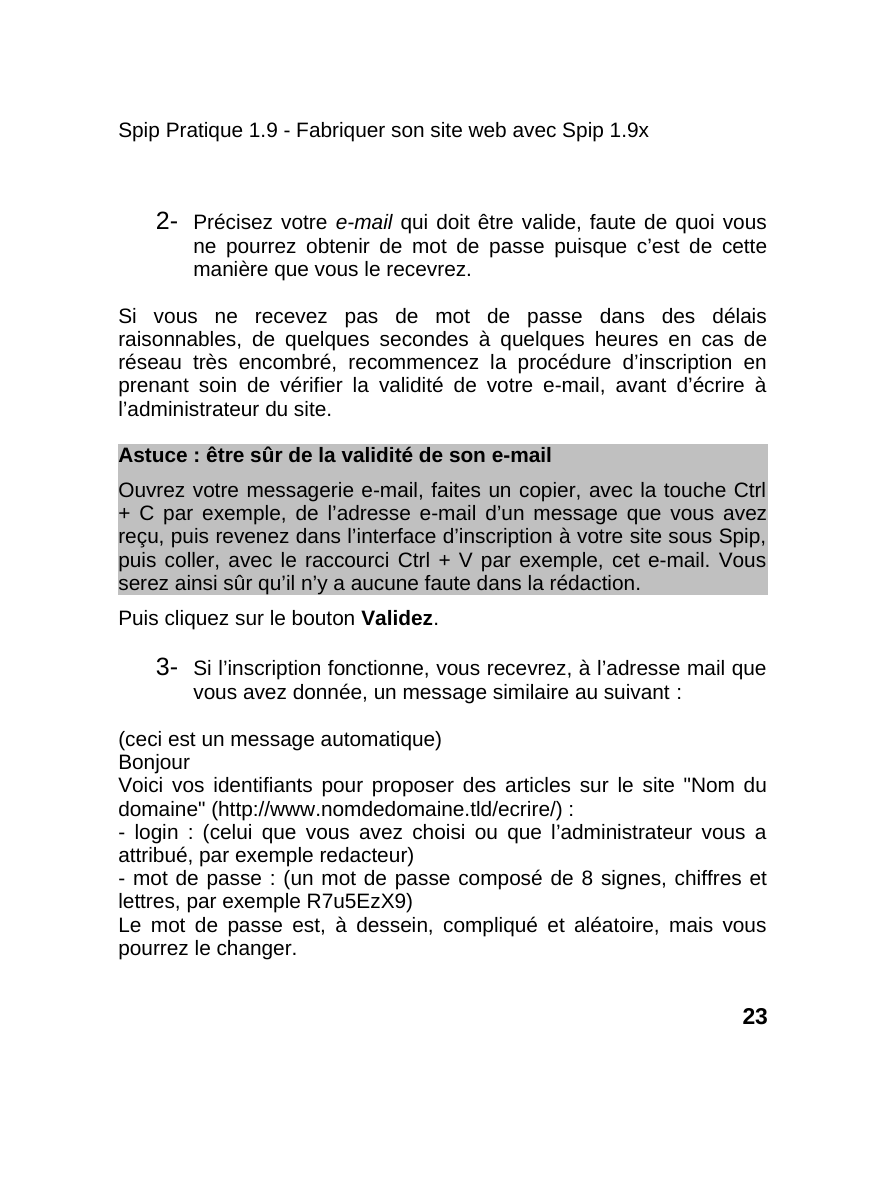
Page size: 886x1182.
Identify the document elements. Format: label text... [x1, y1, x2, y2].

text (ceci est un message automatique) [118, 727, 768, 751]
text Astuce : être sûr de la validité de son e-mail [118, 444, 768, 467]
text - mot de passe : (un mot de passe composé de 8 signes, chiffres et lettres, par exemple R7u5EzX9) [118, 867, 768, 913]
text Voici vos identifiants pour proposer des articles sur le site "Nom du domaine" (http://www.nomdedomaine.tld/ecrire/) : [118, 774, 768, 820]
text Le mot de passe est, à dessein, compliqué et aléatoire, mais vous pourrez le changer. [118, 913, 768, 960]
text Si vous ne recevez pas de mot de passe dans des délais raisonnables, de quelques secondes à quelques heures en cas de réseau très encombré, recommencez la procédure d’inscription en prenant soin de vérifier la validité de votre e-mail, avant d’écrire à l’administrateur du site. [118, 304, 768, 420]
text - login : (celui que vous avez choisi ou que l’administrateur vous a attribué, par exemple redacteur) [118, 820, 768, 867]
list Si l’inscription fonctionne, vous recevrez, à l’adresse mail que vous avez donnée, un message similaire au suivant : [156, 653, 768, 704]
text Bonjour [118, 751, 768, 774]
list Précisez votre e-mail qui doit être valide, faute de quoi vous ne pourrez obtenir de mot de passe puisque c’est de cette manière que vous le recevrez. [156, 207, 768, 281]
text Ouvrez votre messagerie e-mail, faites un copier, avec la touche Ctrl + C par exemple, de l’adresse e-mail d’un message que vous avez reçu, puis revenez dans l’interface d’inscription à votre site sous Spip, puis coller, avec le raccourci Ctrl + V par exemple, cet e-mail. Vous serez ainsi sûr qu’il n’y a aucune faute dans la rédaction. [118, 479, 768, 595]
text Puis cliquez sur le bouton Validez. [118, 607, 768, 630]
